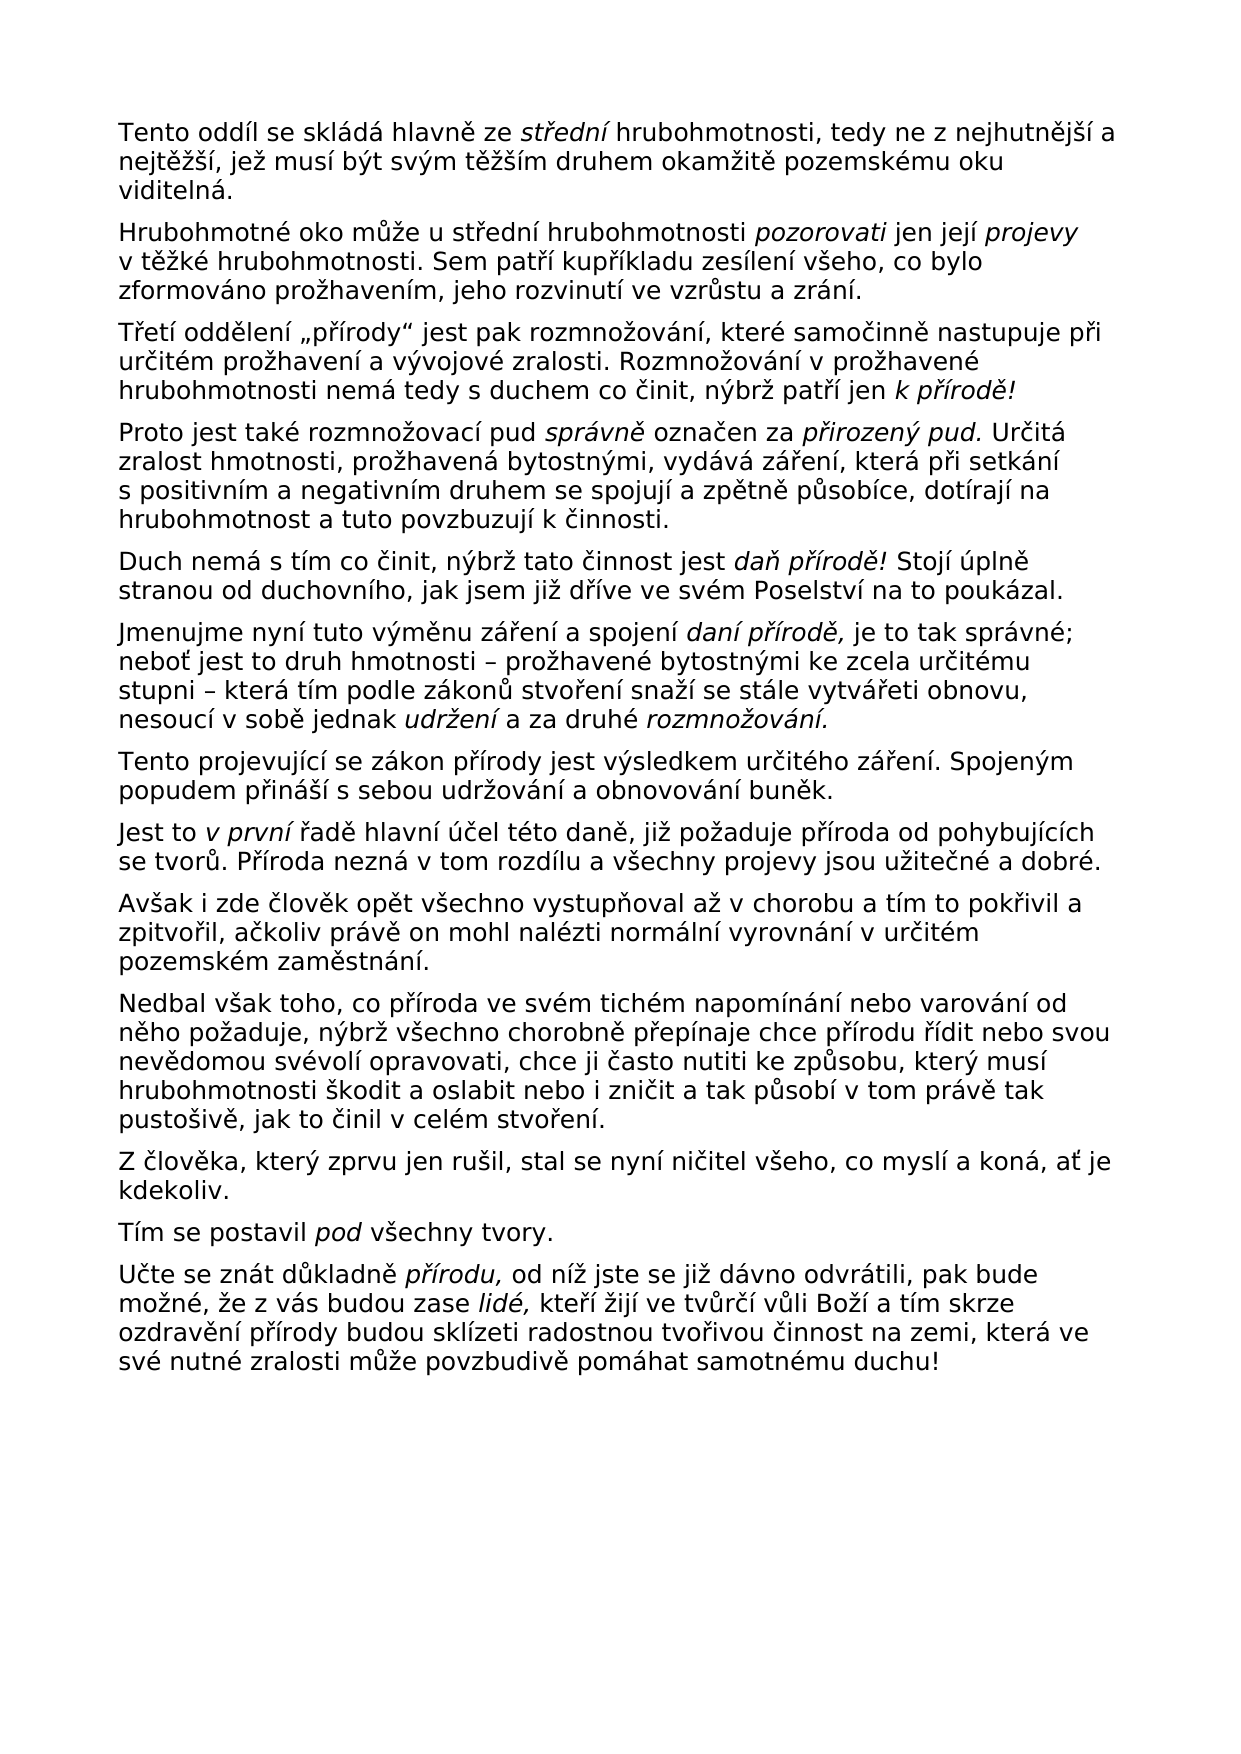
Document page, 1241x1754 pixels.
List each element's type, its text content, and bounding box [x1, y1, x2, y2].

text Avšak i zde člověk opět všechno vystupňoval až v chorobu a tím to pokřivil a zpitvořil, ačkoliv právě on mohl nalézti normální vyrovnání v určitém pozemském zaměstnání. [118, 889, 1122, 976]
text Tím se postavil pod všechny tvory. [118, 1218, 1122, 1247]
text Nedbal však toho, co příroda ve svém tichém napomínání nebo varování od něho požaduje, nýbrž všechno chorobně přepínaje chce přírodu řídit nebo svou nevědomou svévolí opravovati, chce ji často nutiti ke způsobu, který musí hrubohmotnosti škodit a oslabit nebo i zničit a tak působí v tom právě tak pustošivě, jak to činil v celém stvoření. [118, 989, 1122, 1135]
text Učte se znát důkladně přírodu, od níž jste se již dávno odvrátili, pak bude možné, že z vás budou zase lidé, kteří žijí ve tvůrčí vůli Boží a tím skrze ozdravění přírody budou sklízeti radostnou tvořivou činnost na zemi, která ve své nutné zralosti může povzbudivě pomáhat samotnému duchu! [118, 1260, 1122, 1376]
text Jest to v první řadě hlavní účel této daně, již požaduje příroda od pohybujících se tvorů. Příroda nezná v tom rozdílu a všechny projevy jsou užitečné a dobré. [118, 818, 1122, 876]
text Třetí oddělení „přírody“ jest pak rozmnožování, které samočinně nastupuje při určitém prožhavení a vývojové zralosti. Rozmnožování v prožhavené hrubohmotnosti nemá tedy s duchem co činit, nýbrž patří jen k přírodě! [118, 318, 1122, 406]
text Tento oddíl se skládá hlavně ze střední hrubohmotnosti, tedy ne z nejhutnější a nejtěžší, jež musí být svým těžším druhem okamžitě pozemskému oku viditelná. [118, 118, 1122, 206]
text Jmenujme nyní tuto výměnu záření a spojení daní přírodě, je to tak správné; neboť jest to druh hmotnosti – prožhavené bytostnými ke zcela určitému stupni – která tím podle zákonů stvoření snaží se stále vytvářeti obnovu, nesoucí v sobě jednak udržení a za druhé rozmnožování. [118, 618, 1122, 735]
text Duch nemá s tím co činit, nýbrž tato činnost jest daň přírodě! Stojí úplně stranou od duchovního, jak jsem již dříve ve svém Poselství na to poukázal. [118, 547, 1122, 606]
text Z člověka, který zprvu jen rušil, stal se nyní ničitel všeho, co myslí a koná, ať je kdekoliv. [118, 1147, 1122, 1206]
text Proto jest také rozmnožovací pud správně označen za přirozený pud. Určitá zralost hmotnosti, prožhavená bytostnými, vydává záření, která při setkání s positivním a negativním druhem se spojují a zpětně působíce, dotírají na hrubohmotnost a tuto povzbuzují k činnosti. [118, 418, 1122, 535]
text Tento projevující se zákon přírody jest výsledkem určitého záření. Spojeným popudem přináší s sebou udržování a obnovování buněk. [118, 747, 1122, 806]
text Hrubohmotné oko může u střední hrubohmotnosti pozorovati jen její projevy v těžké hrubohmotnosti. Sem patří kupříkladu zesílení všeho, co bylo zformováno prožhavením, jeho rozvinutí ve vzrůstu a zrání. [118, 218, 1122, 306]
